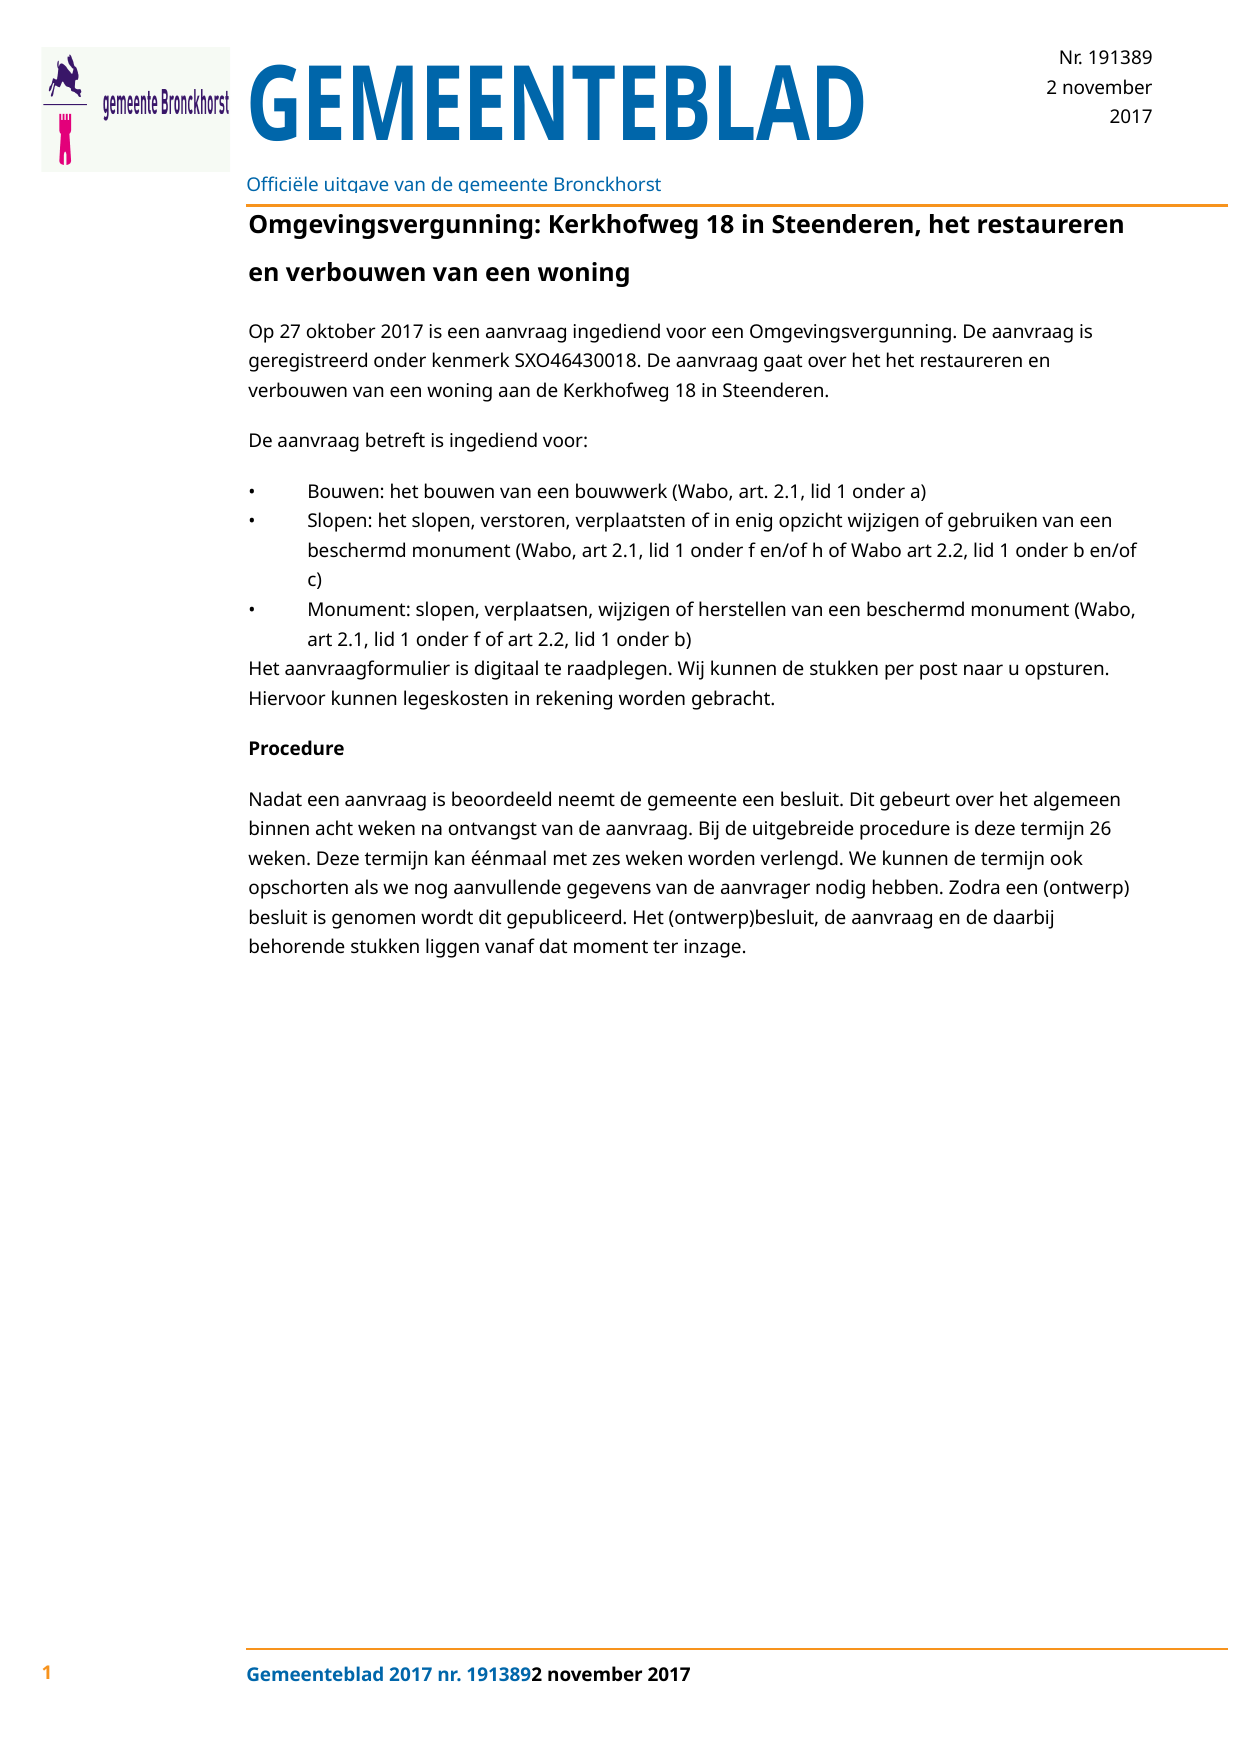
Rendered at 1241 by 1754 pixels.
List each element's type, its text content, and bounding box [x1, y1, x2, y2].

text De aanvraag betreft is ingediend voor: [248, 427, 1152, 453]
text Het aanvraagformulier is digitaal te raadplegen. Wij kunnen de stukken per post naar u opsturen. Hiervoor kunnen legeskosten in rekening worden gebracht. [248, 655, 1152, 711]
list Slopen: het slopen, verstoren, verplaatsten of in enig opzicht wijzigen of gebruiken van een beschermd monument (Wabo, art 2.1, lid 1 onder f en/of h of Wabo art 2.2, lid 1 onder b en/of c) [248, 507, 1152, 592]
list Monument: slopen, verplaatsen, wijzigen of herstellen van een beschermd monument (Wabo, art 2.1, lid 1 onder f of art 2.2, lid 1 onder b) [248, 596, 1152, 652]
list Bouwen: het bouwen van een bouwwerk (Wabo, art. 2.1, lid 1 onder a) [248, 478, 1152, 504]
text Op 27 oktober 2017 is een aanvraag ingediend voor een Omgevingsvergunning. De aanvraag is geregistreerd onder kenmerk SXO46430018. De aanvraag gaat over het het restaureren en verbouwen van een woning aan de Kerkhofweg 18 in Steenderen. [248, 318, 1152, 403]
text Procedure [248, 735, 1152, 761]
picture [41, 47, 231, 172]
text Omgevingsvergunning: Kerkhofweg 18 in Steenderen, het restaureren en verbouwen van een woning [248, 207, 1152, 288]
text Nadat een aanvraag is beoordeeld neemt de gemeente een besluit. Dit gebeurt over het algemeen binnen acht weken na ontvangst van de aanvraag. Bij de uitgebreide procedure is deze termijn 26 weken. Deze termijn kan éénmaal met zes weken worden verlengd. We kunnen de termijn ook opschorten als we nog aanvullende gegevens van de aanvrager nodig hebben. Zodra een (ontwerp) besluit is genomen wordt dit gepubliceerd. Het (ontwerp)besluit, de aanvraag en de daarbij behorende stukken liggen vanaf dat moment ter inzage. [248, 786, 1152, 959]
